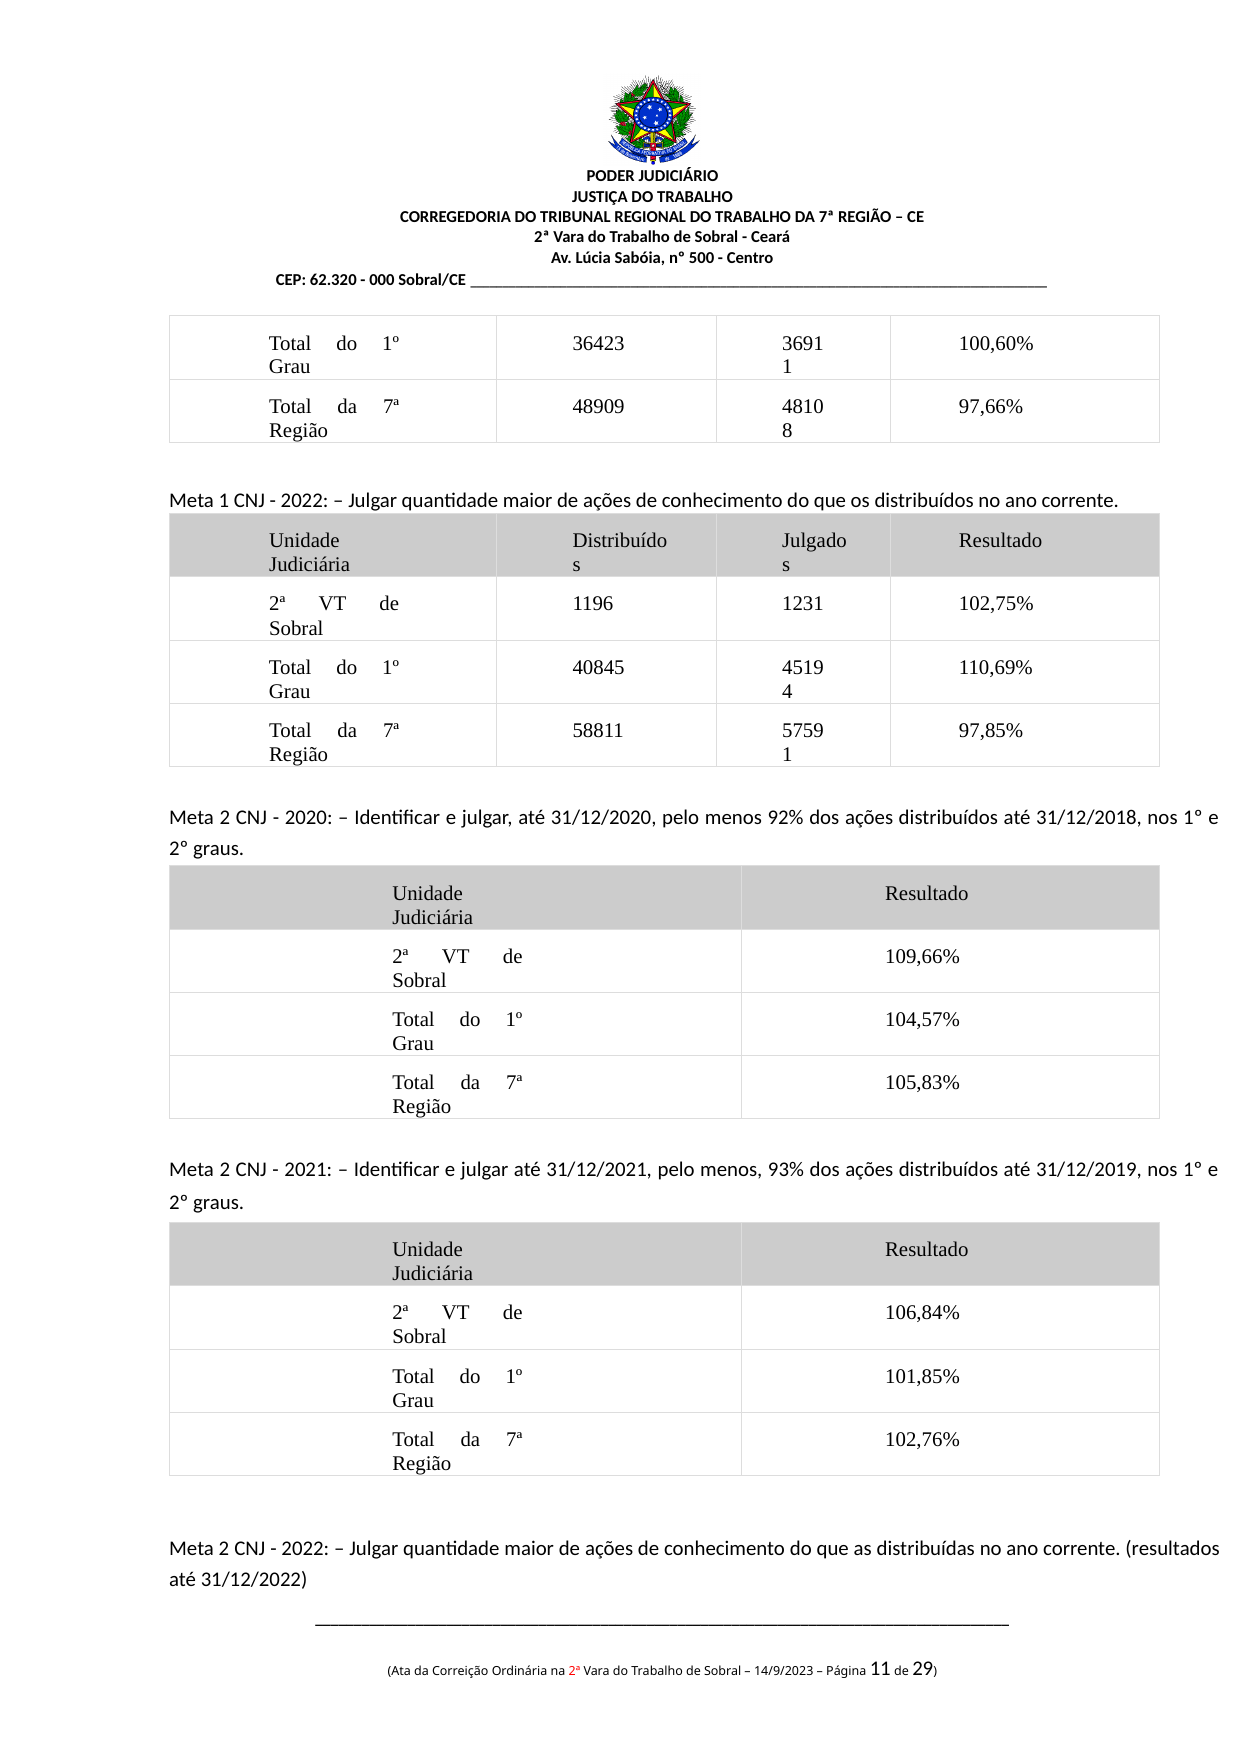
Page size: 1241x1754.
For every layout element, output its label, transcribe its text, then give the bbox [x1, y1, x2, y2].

table_cell 2ª VT de Sobral [170, 577, 496, 639]
table_cell 58811 [497, 704, 716, 766]
table_cell 40845 [497, 641, 716, 703]
table_cell 105,83% [742, 1056, 1159, 1118]
table_cell Total da 7ª Região [170, 1056, 741, 1118]
table_cell 102,76% [742, 1413, 1159, 1475]
table_cell 97,85% [891, 704, 1159, 766]
table_cell 48108 [717, 380, 890, 442]
table_header Distribuídos [497, 514, 716, 576]
table_cell Total da 7ª Região [170, 704, 496, 766]
table_cell Total da 7ª Região [170, 1413, 741, 1475]
table_header Resultado [742, 866, 1159, 929]
table_header Resultado [742, 1223, 1159, 1285]
table_cell 1231 [717, 577, 890, 639]
table_cell 110,69% [891, 641, 1159, 703]
table_cell 102,75% [891, 577, 1159, 639]
table_cell 104,57% [742, 993, 1159, 1055]
table_cell 106,84% [742, 1286, 1159, 1348]
table_cell 48909 [497, 380, 716, 442]
table_cell 97,66% [891, 380, 1159, 442]
table_cell 36423 [497, 316, 716, 378]
table_header Resultado [891, 514, 1159, 576]
table_header Julgados [717, 514, 890, 576]
table_cell Total do 1º Grau [170, 316, 496, 378]
subtitle Meta 2 CNJ - 2022: – Julgar quantidade maior de ações de conhecimento do que as distribuídas no ano corrente. (resultados até 31/12/2022) [169, 1535, 1222, 1591]
table_header Unidade Judiciária [170, 866, 741, 929]
table_cell 36911 [717, 316, 890, 378]
table_cell Total do 1º Grau [170, 993, 741, 1055]
subtitle Meta 2 CNJ - 2020: – Identificar e julgar, até 31/12/2020, pelo menos 92% dos ações distribuídos até 31/12/2018, nos 1º e 2º graus. [169, 804, 1222, 860]
table_cell 109,66% [742, 930, 1159, 992]
picture [603, 73, 702, 166]
table_cell 2ª VT de Sobral [170, 1286, 741, 1348]
table_header Unidade Judiciária [170, 1223, 741, 1285]
table_cell Total da 7ª Região [170, 380, 496, 442]
table_cell 57591 [717, 704, 890, 766]
table_cell Total do 1º Grau [170, 1350, 741, 1412]
subtitle Meta 1 CNJ - 2022: – Julgar quantidade maior de ações de conhecimento do que os distribuídos no ano corrente. [169, 488, 1222, 513]
table_cell 45194 [717, 641, 890, 703]
table_header Unidade Judiciária [170, 514, 496, 576]
table_cell Total do 1º Grau [170, 641, 496, 703]
subtitle Meta 2 CNJ - 2021: – Identificar e julgar até 31/12/2021, pelo menos, 93% dos ações distribuídos até 31/12/2019, nos 1º e 2º graus. [169, 1156, 1222, 1214]
table_cell 100,60% [891, 316, 1159, 378]
table_cell 2ª VT de Sobral [170, 930, 741, 992]
table_cell 1196 [497, 577, 716, 639]
table_cell 101,85% [742, 1350, 1159, 1412]
